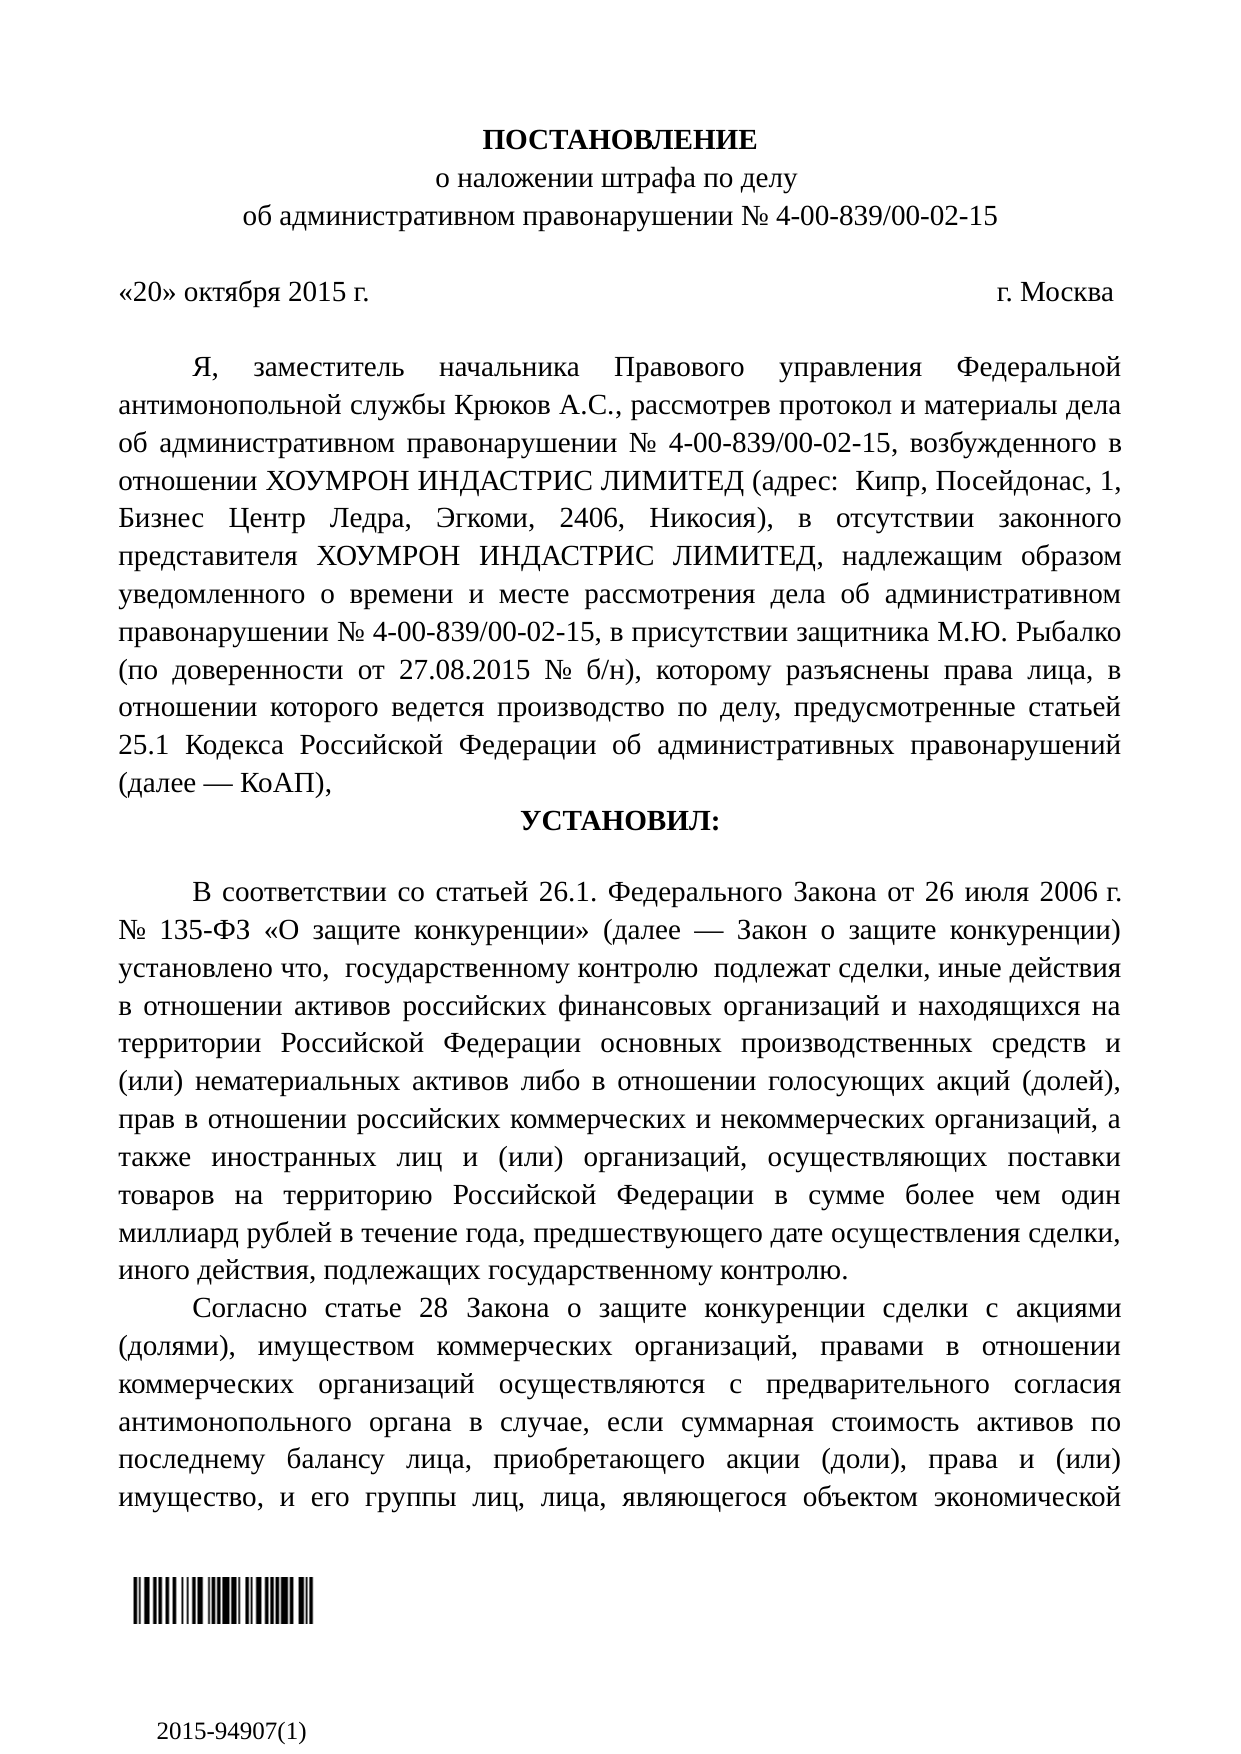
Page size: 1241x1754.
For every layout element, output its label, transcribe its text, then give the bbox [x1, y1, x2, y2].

text УСТАНОВИЛ: [118, 799, 1122, 837]
text В соответствии со статьей 26.1. Федерального Закона от 26 июля 2006 г. № 135-ФЗ «О защите конкуренции» (далее — Закон о защите конкуренции) установлено что, государственному контролю подлежат сделки, иные действия в отношении активов российских финансовых организаций и находящихся на территории Российской Федерации основных производственных средств и (или) нематериальных активов либо в отношении голосующих акций (долей), прав в отношении российских коммерческих и некоммерческих организаций, а также иностранных лиц и (или) организаций, осуществляющих поставки товаров на территорию Российской Федерации в сумме более чем один миллиард рублей в течение года, предшествующего дате осуществления сделки, иного действия, подлежащих государственному контролю. [118, 870, 1122, 1286]
text Я, заместитель начальника Правового управления Федеральной антимонопольной службы Крюков А.С., рассмотрев протокол и материалы дела об административном правонарушении № 4-00-839/00-02-15, возбужденного в отношении ХОУМРОН ИНДАСТРИС ЛИМИТЕД (адрес: Кипр, Посейдонас, 1, Бизнес Центр Ледра, Эгкоми, 2406, Никосия), в отсутствии законного представителя ХОУМРОН ИНДАСТРИС ЛИМИТЕД, надлежащим образом уведомленного о времени и месте рассмотрения дела об административном правонарушении № 4-00-839/00-02-15, в присутствии защитника М.Ю. Рыбалко (по доверенности от 27.08.2015 № б/н), которому разъяснены права лица, в отношении которого ведется производство по делу, предусмотренные статьей 25.1 Кодекса Российской Федерации об административных правонарушений (далее — КоАП), [118, 345, 1122, 799]
text Согласно статье 28 Закона о защите конкуренции сделки с акциями (долями), имуществом коммерческих организаций, правами в отношении коммерческих организаций осуществляются с предварительного согласия антимонопольного органа в случае, если суммарная стоимость активов по последнему балансу лица, приобретающего акции (доли), права и (или) имущество, и его группы лиц, лица, являющегося объектом экономической [118, 1286, 1122, 1513]
text ПОСТАНОВЛЕНИЕ [118, 118, 1122, 156]
text об административном правонарушении № 4-00-839/00-02-15 [118, 194, 1122, 232]
text «20» октября 2015 г. г. Москва [118, 269, 1122, 307]
text о наложении штрафа по делу [118, 156, 1122, 194]
picture [118, 1577, 331, 1624]
